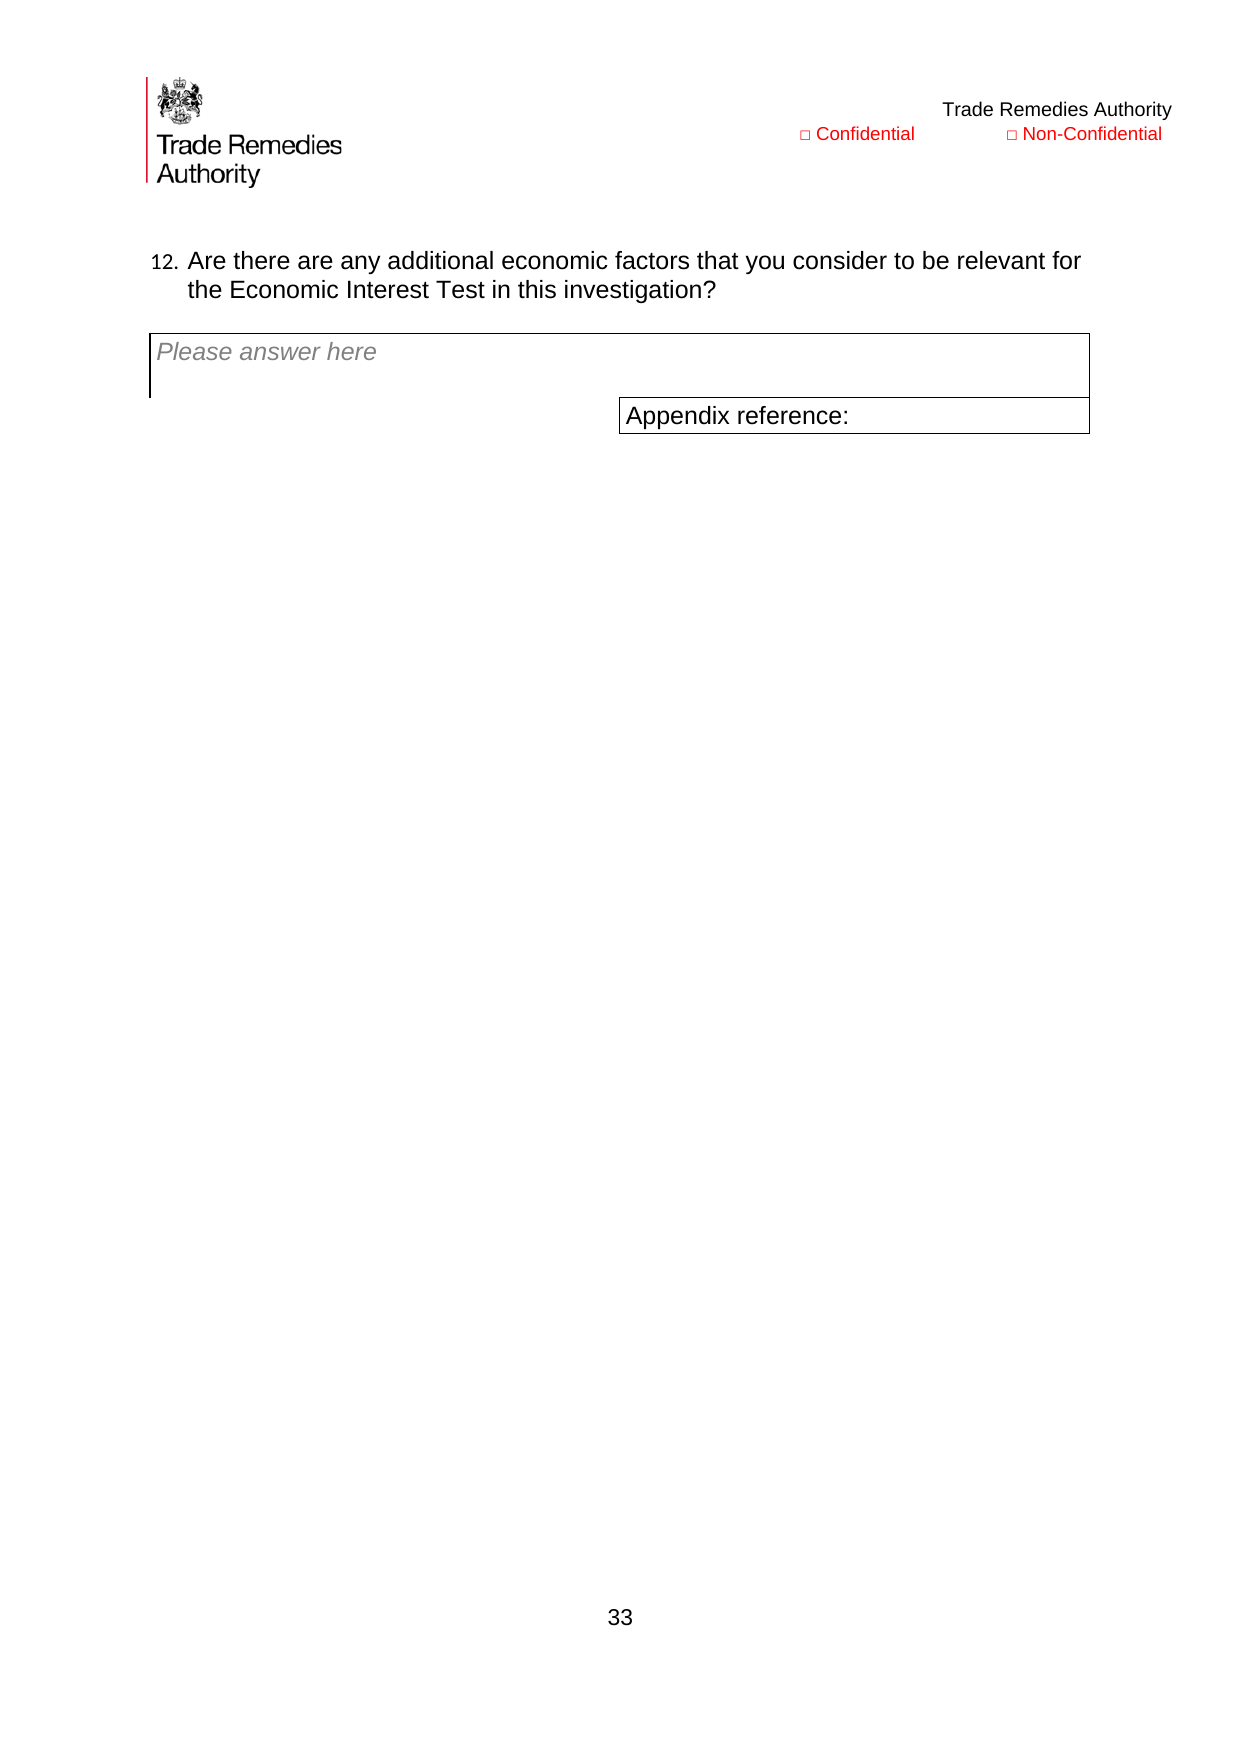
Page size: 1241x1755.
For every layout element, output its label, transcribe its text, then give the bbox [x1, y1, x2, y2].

list Are there are any additional economic factors that you consider to be relevant for the Economic Interest Test in this investigation? [150, 246, 1090, 304]
table_header Please answer here [151, 334, 1089, 397]
table_cell Appendix reference: [620, 398, 1089, 433]
table_cell [150, 398, 619, 433]
